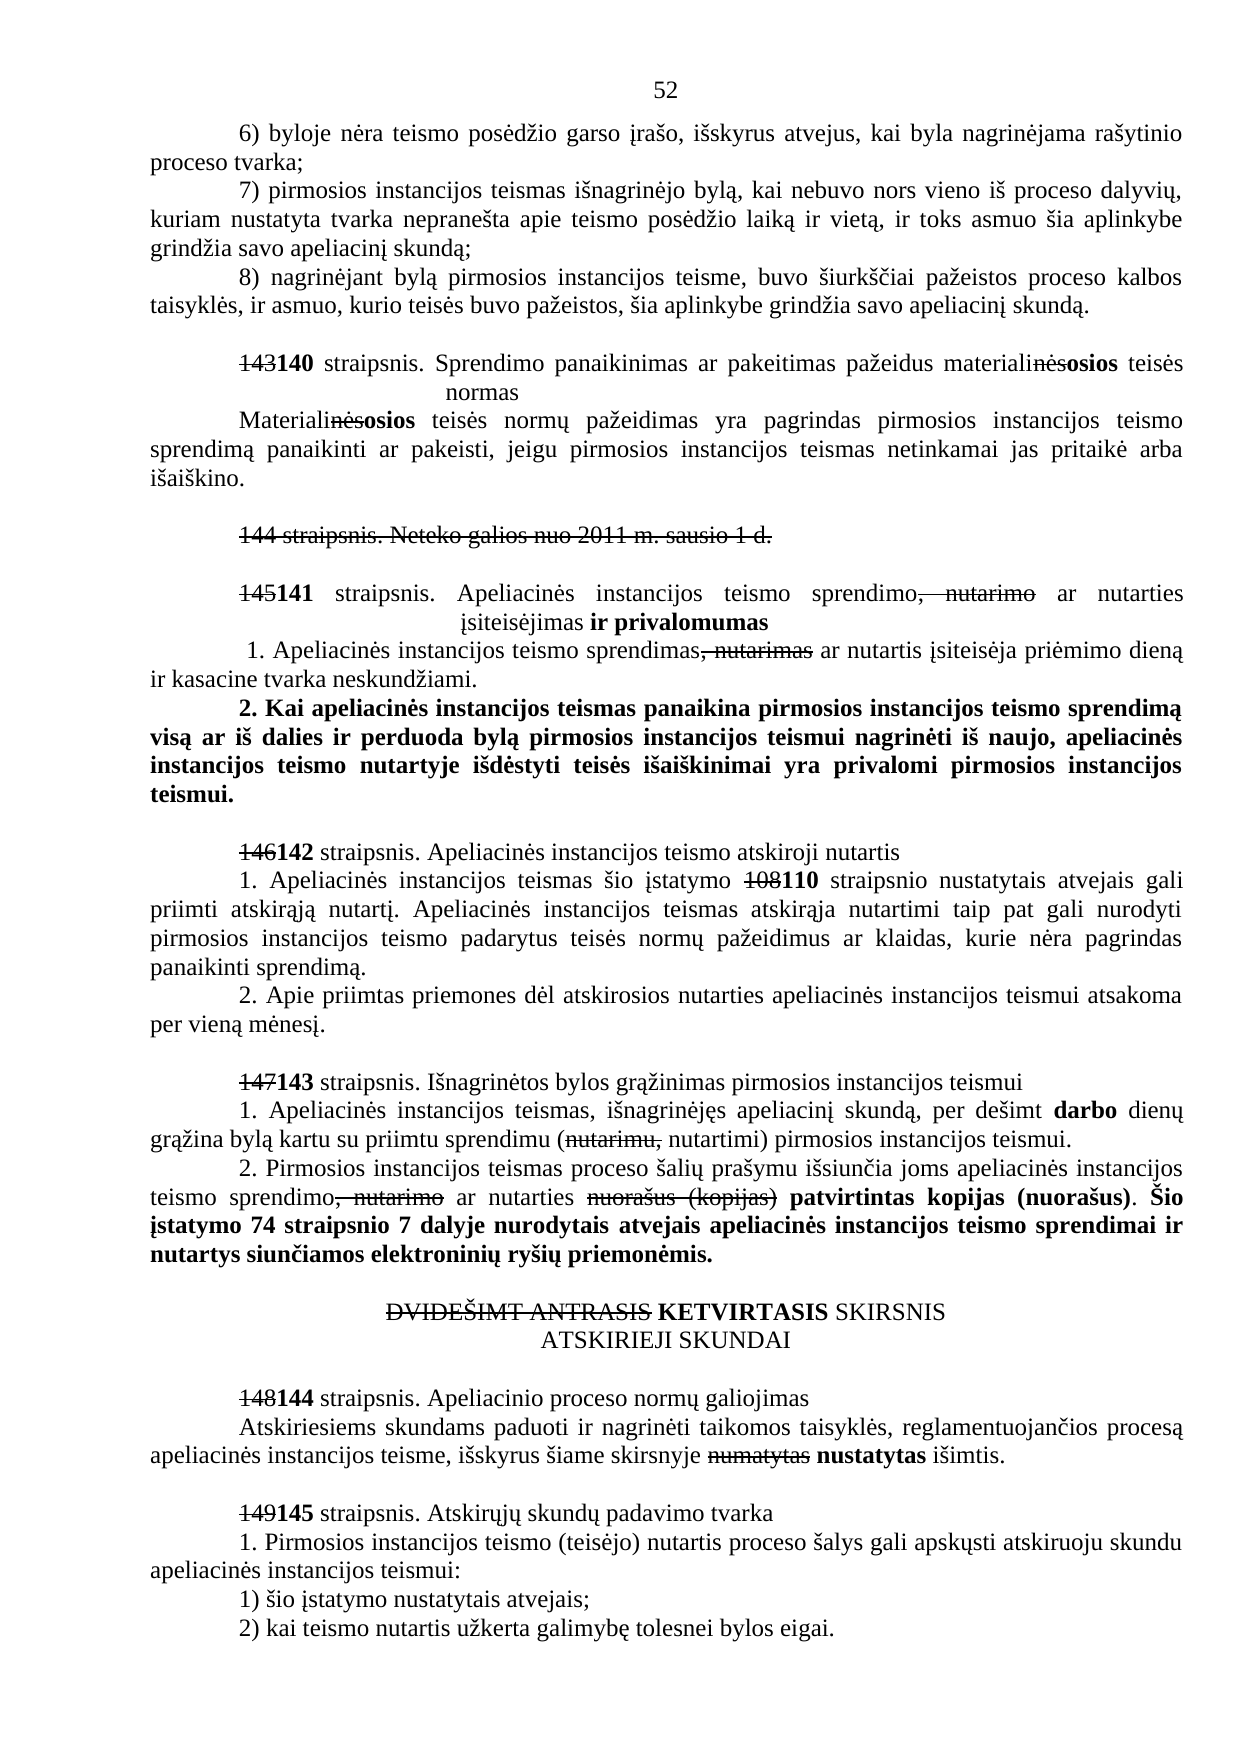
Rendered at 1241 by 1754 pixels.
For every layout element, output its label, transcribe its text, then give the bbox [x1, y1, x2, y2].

text 146142 straipsnis. Apeliacinės instancijos teismo atskiroji nutartis [150, 837, 1183, 866]
text 6) byloje nėra teismo posėdžio garso įrašo, išskyrus atvejus, kai byla nagrinėjama rašytinio proceso tvarka; [150, 118, 1183, 176]
text 1) šio įstatymo nustatytais atvejais; [150, 1584, 1183, 1613]
text Atskiriesiems skundams paduoti ir nagrinėti taikomos taisyklės, reglamentuojančios procesą apeliacinės instancijos teisme, išskyrus šiame skirsnyje numatytas nustatytas išimtis. [150, 1412, 1183, 1469]
text 147143 straipsnis. Išnagrinėtos bylos grąžinimas pirmosios instancijos teismui [150, 1067, 1183, 1096]
text 8) nagrinėjant bylą pirmosios instancijos teisme, buvo šiurkščiai pažeistos proceso kalbos taisyklės, ir asmuo, kurio teisės buvo pažeistos, šia aplinkybe grindžia savo apeliacinį skundą. [150, 262, 1183, 319]
text 1. Apeliacinės instancijos teismas, išnagrinėjęs apeliacinį skundą, per dešimt darbo dienų grąžina bylą kartu su priimtu sprendimu (nutarimu, nutartimi) pirmosios instancijos teismui. [150, 1096, 1183, 1153]
text 149145 straipsnis. Atskirųjų skundų padavimo tvarka [150, 1498, 1183, 1527]
text 2) kai teismo nutartis užkerta galimybę tolesnei bylos eigai. [150, 1613, 1183, 1642]
text 1. Apeliacinės instancijos teismo sprendimas, nutarimas ar nutartis įsiteisėja priėmimo dieną ir kasacine tvarka neskundžiami. [150, 636, 1183, 693]
text 143140 straipsnis. Sprendimo panaikinimas ar pakeitimas pažeidus materialinėsosios teisės normas [239, 348, 1183, 406]
text 1. Apeliacinės instancijos teismas šio įstatymo 108110 straipsnio nustatytais atvejais gali priimti atskirąją nutartį. Apeliacinės instancijos teismas atskirąja nutartimi taip pat gali nurodyti pirmosios instancijos teismo padarytus teisės normų pažeidimus ar klaidas, kurie nėra pagrindas panaikinti sprendimą. [150, 866, 1183, 981]
text 148144 straipsnis. Apeliacinio proceso normų galiojimas [150, 1383, 1183, 1412]
text 2. Pirmosios instancijos teismas proceso šalių prašymu išsiunčia joms apeliacinės instancijos teismo sprendimo, nutarimo ar nutarties nuorašus (kopijas) patvirtintas kopijas (nuorašus). Šio įstatymo 74 straipsnio 7 dalyje nurodytais atvejais apeliacinės instancijos teismo sprendimai ir nutartys siunčiamos elektroninių ryšių priemonėmis. [150, 1153, 1183, 1268]
text 2. Kai apeliacinės instancijos teismas panaikina pirmosios instancijos teismo sprendimą visą ar iš dalies ir perduoda bylą pirmosios instancijos teismui nagrinėti iš naujo, apeliacinės instancijos teismo nutartyje išdėstyti teisės išaiškinimai yra privalomi pirmosios instancijos teismui. [150, 693, 1183, 808]
text 144 straipsnis. Neteko galios nuo 2011 m. sausio 1 d. [239, 521, 1183, 549]
text Materialinėsosios teisės normų pažeidimas yra pagrindas pirmosios instancijos teismo sprendimą panaikinti ar pakeisti, jeigu pirmosios instancijos teismas netinkamai jas pritaikė arba išaiškino. [150, 406, 1183, 492]
text 7) pirmosios instancijos teismas išnagrinėjo bylą, kai nebuvo nors vieno iš proceso dalyvių, kuriam nustatyta tvarka nepranešta apie teismo posėdžio laiką ir vietą, ir toks asmuo šia aplinkybe grindžia savo apeliacinį skundą; [150, 176, 1183, 262]
text 145141 straipsnis. Apeliacinės instancijos teismo sprendimo, nutarimo ar nutarties įsiteisėjimas ir privalomumas [239, 578, 1183, 636]
text 2. Apie priimtas priemones dėl atskirosios nutarties apeliacinės instancijos teismui atsakoma per vieną mėnesį. [150, 981, 1183, 1038]
text ATSKIRIEJI SKUNDAI [150, 1326, 1181, 1354]
text 1. Pirmosios instancijos teismo (teisėjo) nutartis proceso šalys gali apskųsti atskiruoju skundu apeliacinės instancijos teismui: [150, 1527, 1183, 1584]
text DVIDEŠIMT ANTRASIS KETVIRTASIS SKIRSNIS [150, 1297, 1181, 1326]
